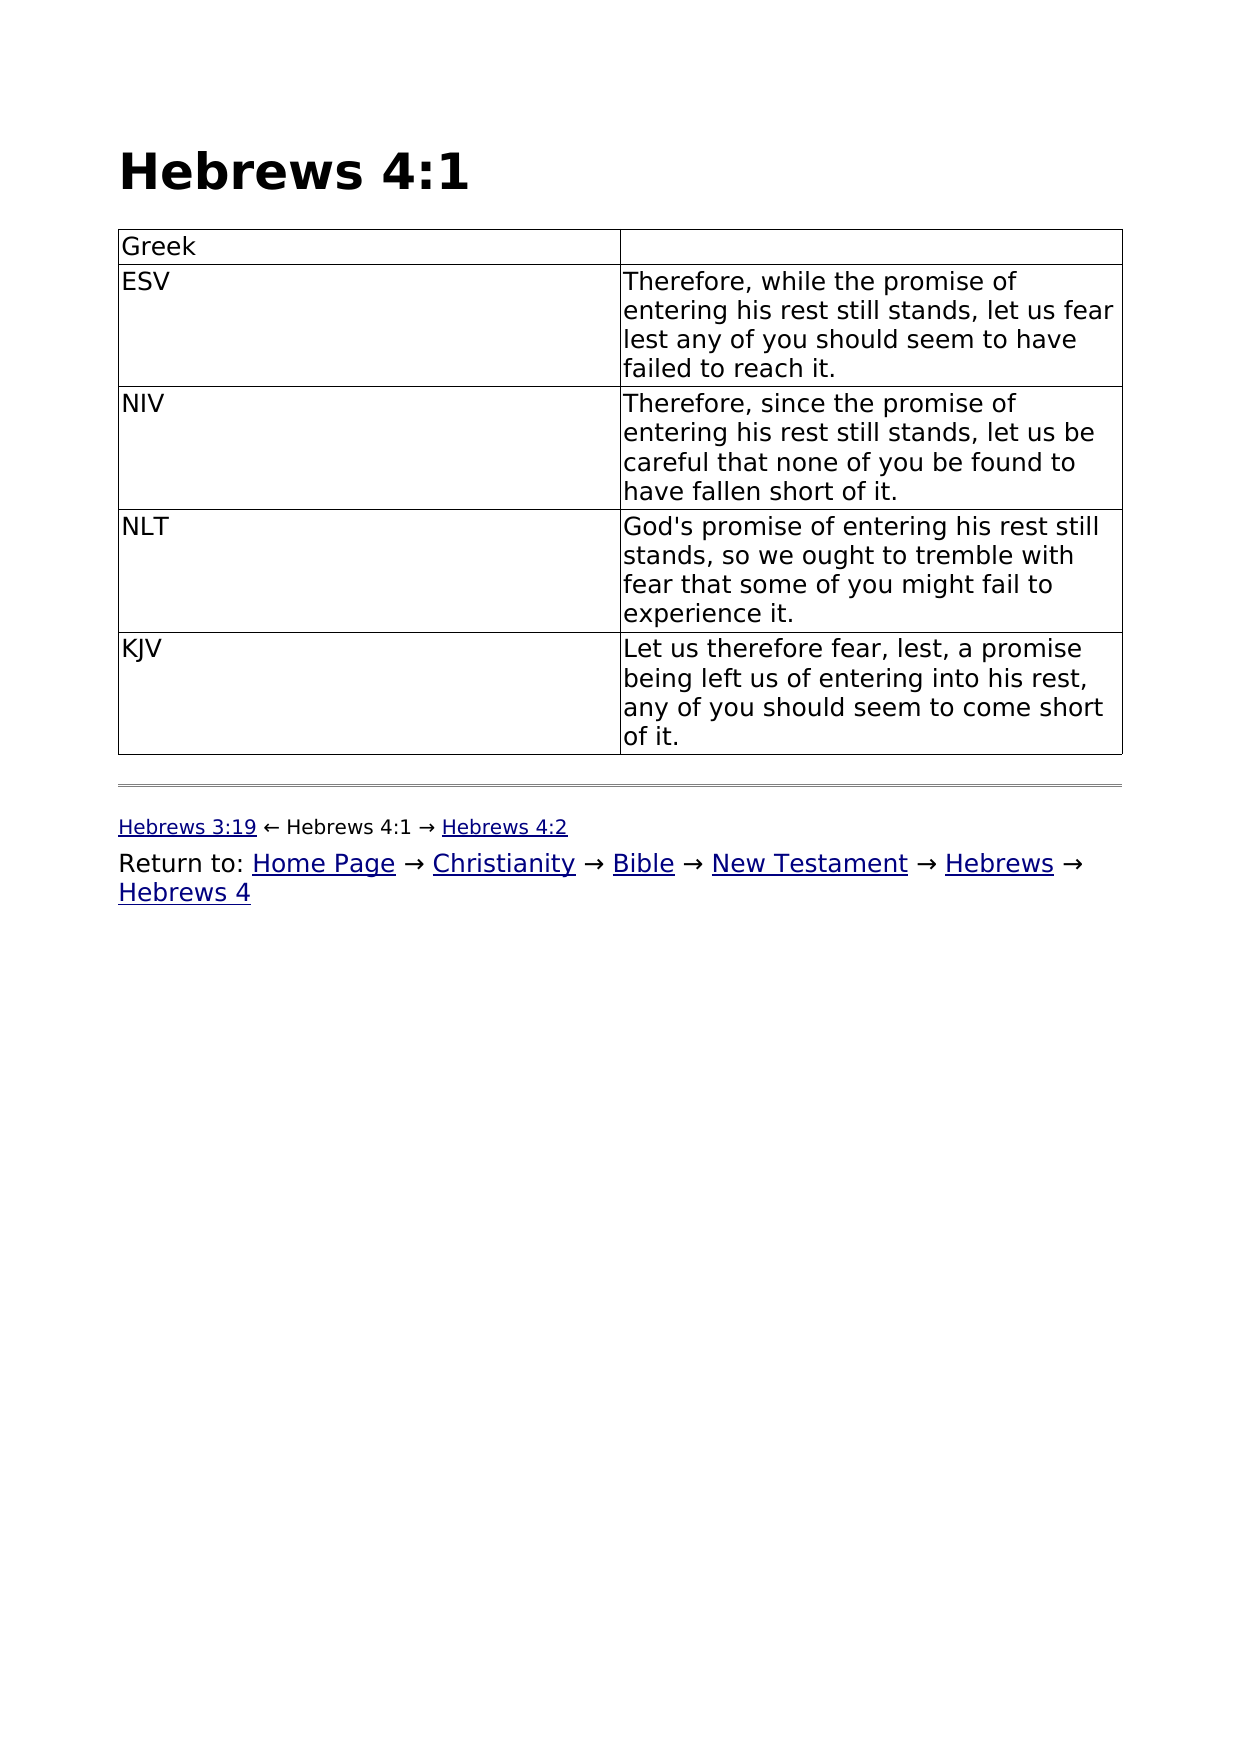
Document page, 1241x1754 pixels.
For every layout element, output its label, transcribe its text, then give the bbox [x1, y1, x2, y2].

table_cell God's promise of entering his rest still stands, so we ought to tremble with fear that some of you might fail to experience it. [621, 510, 1122, 632]
text Hebrews 3:19 ← Hebrews 4:1 → Hebrews 4:2 [118, 815, 1122, 849]
subtitle Hebrews 4:1 [118, 143, 1122, 201]
table_cell NIV [119, 387, 620, 509]
table_header [621, 230, 1122, 264]
table_cell Therefore, while the promise of entering his rest still stands, let us fear lest any of you should seem to have failed to reach it. [621, 265, 1122, 386]
table_header Greek [119, 230, 620, 264]
text Return to: Home Page → Christianity → Bible → New Testament → Hebrews → Hebrews 4 [118, 849, 1122, 908]
table_cell NLT [119, 510, 620, 632]
table_cell Therefore, since the promise of entering his rest still stands, let us be careful that none of you be found to have fallen short of it. [621, 387, 1122, 509]
table_cell ESV [119, 265, 620, 386]
table_cell Let us therefore fear, lest, a promise being left us of entering into his rest, any of you should seem to come short of it. [621, 633, 1122, 754]
table_cell KJV [119, 633, 620, 754]
